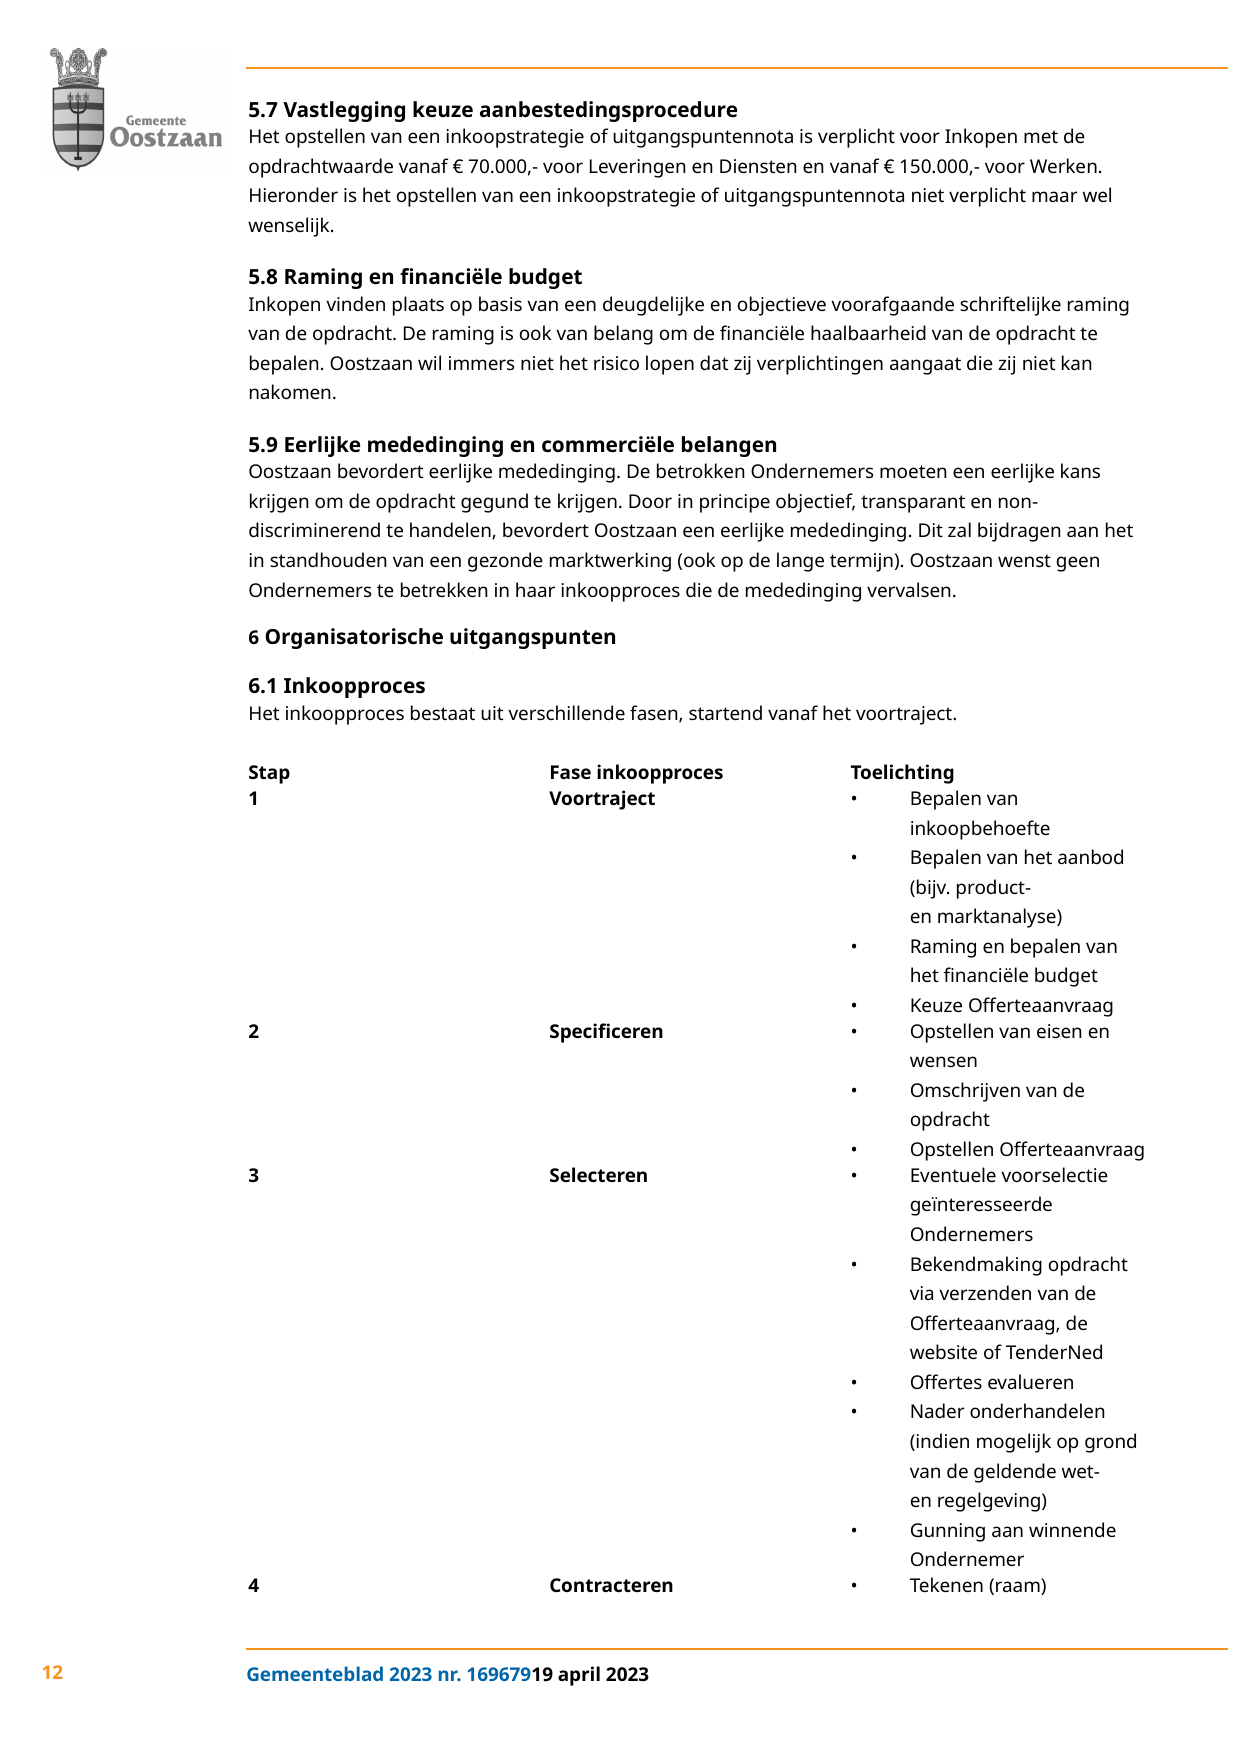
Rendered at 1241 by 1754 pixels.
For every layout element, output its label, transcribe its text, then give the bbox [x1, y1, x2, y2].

text 5.8 Raming en financiële budget [248, 262, 1152, 291]
table_cell 3 [248, 1162, 549, 1572]
text Oostzaan bevordert eerlijke mededinging. De betrokken Ondernemers moeten een eerlijke kans krijgen om de opdracht gegund te krijgen. Door in principe objectief, transparant en non-discriminerend te handelen, bevordert Oostzaan een eerlijke mededinging. Dit zal bijdragen aan het in standhouden van een gezonde marktwerking (ook op de lange termijn). Oostzaan wenst geen Ondernemers te betrekken in haar inkoopproces die de mededinging vervalsen. [248, 458, 1152, 602]
table_cell Specificeren [549, 1018, 850, 1162]
table_cell Contracteren [549, 1572, 850, 1598]
table_cell Bepalen van inkoopbehoefte Bepalen van het aanbod (bijv. product- en marktanalyse) Raming en bepalen van het financiële budget Keuze Offerteaanvraag [850, 785, 1152, 1018]
table_cell 2 [248, 1018, 549, 1162]
table_cell Voortraject [549, 785, 850, 1018]
table_cell 4 [248, 1572, 549, 1598]
table_header Toelichting [850, 759, 1152, 785]
text 5.9 Eerlijke mededinging en commerciële belangen [248, 430, 1152, 458]
text Inkopen vinden plaats op basis van een deugdelijke en objectieve voorafgaande schriftelijke raming van de opdracht. De raming is ook van belang om de financiële haalbaarheid van de opdracht te bepalen. Oostzaan wil immers niet het risico lopen dat zij verplichtingen aangaat die zij niet kan nakomen. [248, 291, 1152, 405]
text Het inkoopproces bestaat uit verschillende fasen, startend vanaf het voortraject. [248, 700, 1152, 726]
table_cell Selecteren [549, 1162, 850, 1572]
text 6.1 Inkoopproces [248, 672, 1152, 700]
picture [41, 47, 231, 172]
table_header Fase inkoopproces [549, 759, 850, 785]
text 5.7 Vastlegging keuze aanbestedingsprocedure [248, 95, 1152, 123]
table_cell Tekenen (raam) [850, 1572, 1152, 1598]
table_cell Eventuele voorselectie geïnteresseerde Ondernemers Bekendmaking opdracht via verzenden van de Offerteaanvraag, de website of TenderNed Offertes evalueren Nader onderhandelen (indien mogelijk op grond van de geldende wet- en regelgeving) Gunning aan winnende Ondernemer [850, 1162, 1152, 1572]
table_cell 1 [248, 785, 549, 1018]
text 6 Organisatorische uitgangspunten [248, 622, 1152, 651]
table_cell Opstellen van eisen en wensen Omschrijven van de opdracht Opstellen Offerteaanvraag [850, 1018, 1152, 1162]
table_header Stap [248, 759, 549, 785]
text Het opstellen van een inkoopstrategie of uitgangspuntennota is verplicht voor Inkopen met de opdrachtwaarde vanaf € 70.000,- voor Leveringen en Diensten en vanaf € 150.000,- voor Werken. Hieronder is het opstellen van een inkoopstrategie of uitgangspuntennota niet verplicht maar wel wenselijk. [248, 123, 1152, 238]
